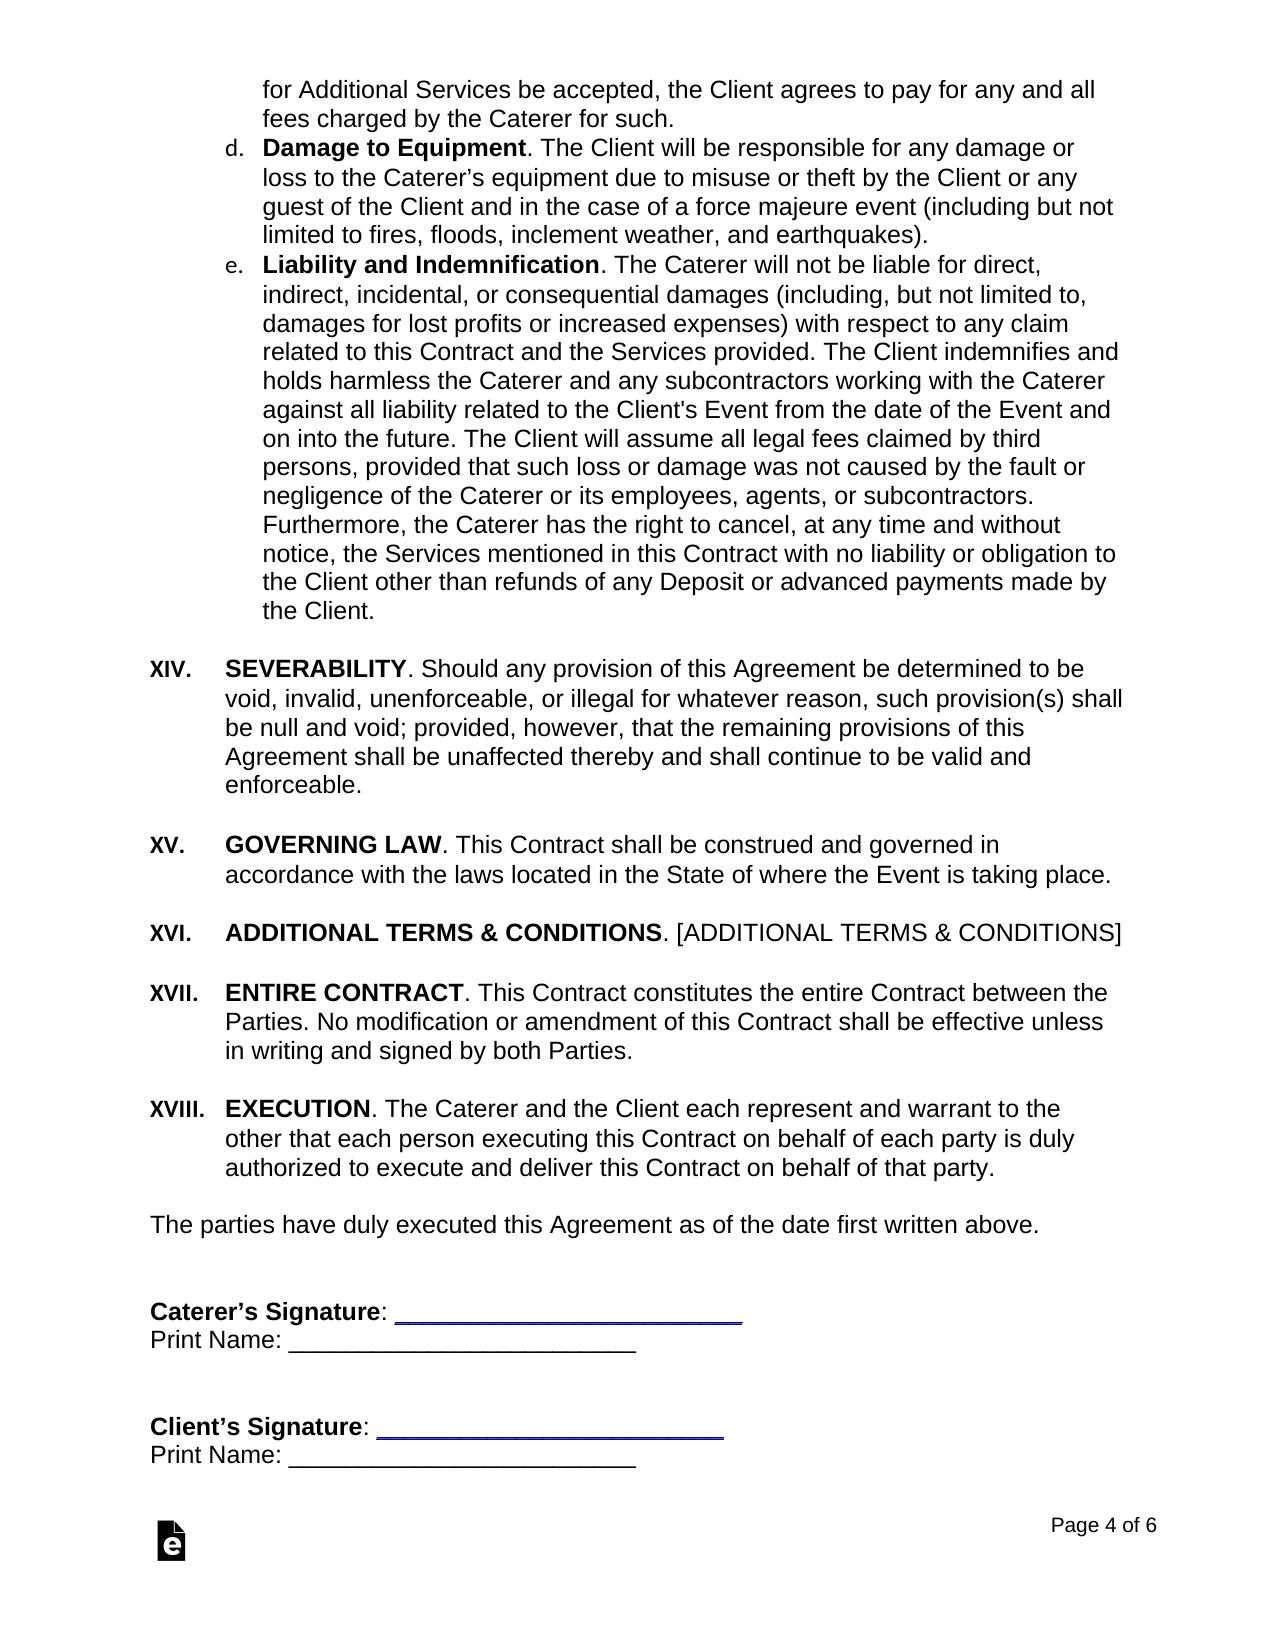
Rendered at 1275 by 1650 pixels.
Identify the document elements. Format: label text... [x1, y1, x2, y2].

text Print Name: _________________________ [150, 1440, 1125, 1469]
list for Additional Services be accepted, the Client agrees to pay for any and all fees charged by the Caterer for such. [225, 75, 1125, 132]
list SEVERABILITY. Should any provision of this Agreement be determined to be void, invalid, unenforceable, or illegal for whatever reason, such provision(s) shall be null and void; provided, however, that the remaining provisions of this Agreement shall be unaffected thereby and shall continue to be valid and enforceable. [150, 653, 1125, 829]
text Print Name: _________________________ [150, 1325, 1125, 1354]
text Client’s Signature: _________________________ [150, 1412, 1125, 1440]
text Caterer’s Signature: _________________________ [150, 1297, 1125, 1325]
list Damage to Equipment. The Client will be responsible for any damage or loss to the Caterer’s equipment due to misuse or theft by the Client or any guest of the Client and in the case of a force majeure event (including but not limited to fires, floods, inclement weather, and earthquakes). [225, 132, 1125, 249]
list EXECUTION. The Caterer and the Client each represent and warrant to the other that each person executing this Contract on behalf of each party is duly authorized to execute and deliver this Contract on behalf of that party. [150, 1094, 1125, 1182]
text The parties have duly executed this Agreement as of the date first written above. [150, 1210, 1125, 1239]
list ENTIRE CONTRACT. This Contract constitutes the entire Contract between the Parties. No modification or amendment of this Contract shall be effective unless in writing and signed by both Parties. [150, 977, 1125, 1065]
list Liability and Indemnification. The Caterer will not be liable for direct, indirect, incidental, or consequential damages (including, but not limited to, damages for lost profits or increased expenses) with respect to any claim related to this Contract and the Services provided. The Client indemnifies and holds harmless the Caterer and any subcontractors working with the Caterer against all liability related to the Client's Event from the date of the Event and on into the future. The Client will assume all legal fees claimed by third persons, provided that such loss or damage was not caused by the fault or negligence of the Caterer or its employees, agents, or subcontractors. Furthermore, the Caterer has the right to cancel, at any time and without notice, the Services mentioned in this Contract with no liability or obligation to the Client other than refunds of any Deposit or advanced payments made by the Client. [225, 249, 1125, 625]
list ADDITIONAL TERMS & CONDITIONS. [ADDITIONAL TERMS & CONDITIONS] [150, 918, 1125, 948]
list GOVERNING LAW. This Contract shall be construed and governed in accordance with the laws located in the State of where the Event is taking place. [150, 829, 1125, 889]
